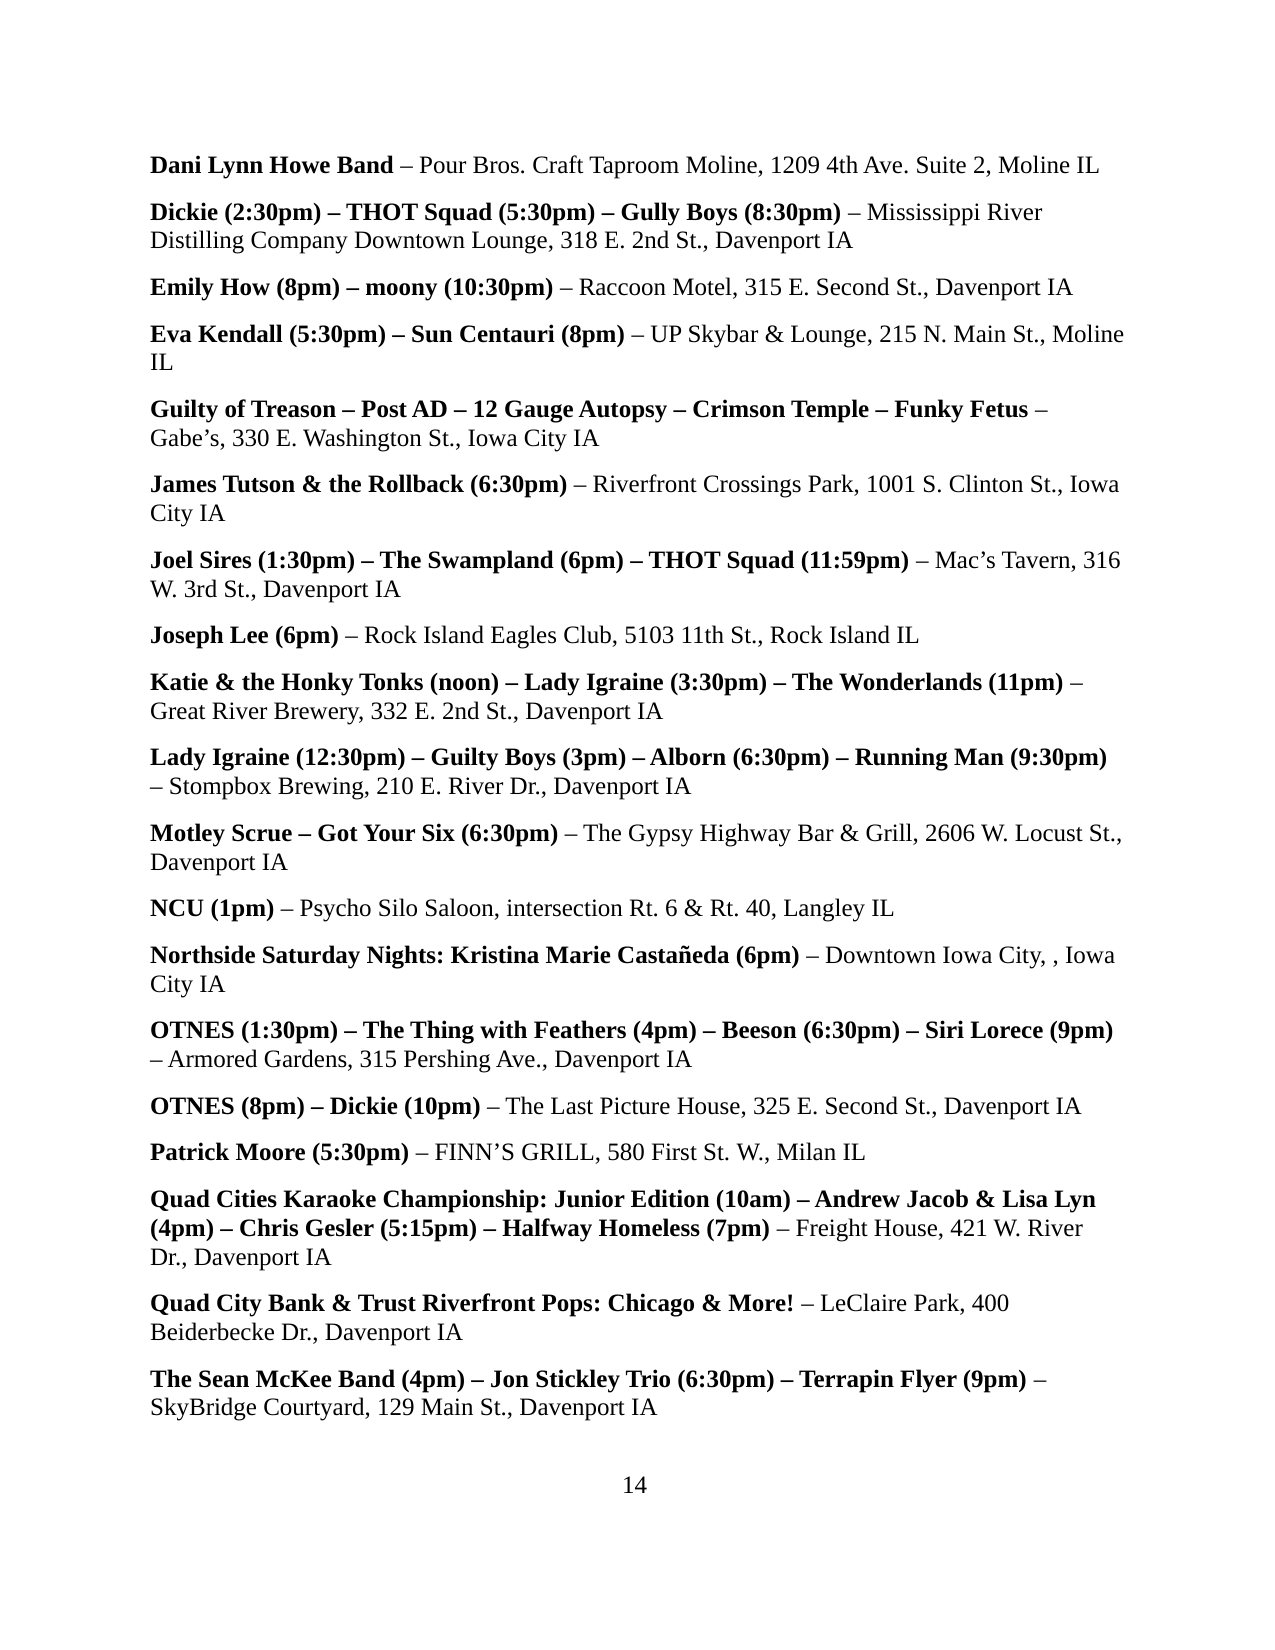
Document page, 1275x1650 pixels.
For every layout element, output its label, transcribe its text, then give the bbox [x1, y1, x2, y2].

text NCU (1pm) – Psycho Silo Saloon, intersection Rt. 6 & Rt. 40, Langley IL [150, 893, 1125, 922]
text Dani Lynn Howe Band – Pour Bros. Craft Taproom Moline, 1209 4th Ave. Suite 2, Moline IL [150, 150, 1125, 179]
text The Sean McKee Band (4pm) – Jon Stickley Trio (6:30pm) – Terrapin Flyer (9pm) – SkyBridge Courtyard, 129 Main St., Davenport IA [150, 1364, 1125, 1421]
text Joel Sires (1:30pm) – The Swampland (6pm) – THOT Squad (11:59pm) – Mac’s Tavern, 316 W. 3rd St., Davenport IA [150, 545, 1125, 602]
text Northside Saturday Nights: Kristina Marie Castañeda (6pm) – Downtown Iowa City, , Iowa City IA [150, 940, 1125, 997]
text Guilty of Treason – Post AD – 12 Gauge Autopsy – Crimson Temple – Funky Fetus – Gabe’s, 330 E. Washington St., Iowa City IA [150, 394, 1125, 452]
text Dickie (2:30pm) – THOT Squad (5:30pm) – Gully Boys (8:30pm) – Mississippi River Distilling Company Downtown Lounge, 318 E. 2nd St., Davenport IA [150, 197, 1125, 254]
text Emily How (8pm) – moony (10:30pm) – Raccoon Motel, 315 E. Second St., Davenport IA [150, 272, 1125, 301]
text Quad City Bank & Trust Riverfront Pops: Chicago & More! – LeClaire Park, 400 Beiderbecke Dr., Davenport IA [150, 1288, 1125, 1346]
text Motley Scrue – Got Your Six (6:30pm) – The Gypsy Highway Bar & Grill, 2606 W. Locust St., Davenport IA [150, 818, 1125, 875]
text OTNES (1:30pm) – The Thing with Feathers (4pm) – Beeson (6:30pm) – Siri Lorece (9pm) – Armored Gardens, 315 Pershing Ave., Davenport IA [150, 1015, 1125, 1073]
text Katie & the Honky Tonks (noon) – Lady Igraine (3:30pm) – The Wonderlands (11pm) – Great River Brewery, 332 E. 2nd St., Davenport IA [150, 667, 1125, 724]
text Quad Cities Karaoke Championship: Junior Edition (10am) – Andrew Jacob & Lisa Lyn (4pm) – Chris Gesler (5:15pm) – Halfway Homeless (7pm) – Freight House, 421 W. River Dr., Davenport IA [150, 1184, 1125, 1270]
text Patrick Moore (5:30pm) – FINN’S GRILL, 580 First St. W., Milan IL [150, 1137, 1125, 1166]
text Lady Igraine (12:30pm) – Guilty Boys (3pm) – Alborn (6:30pm) – Running Man (9:30pm) – Stompbox Brewing, 210 E. River Dr., Davenport IA [150, 742, 1125, 800]
text OTNES (8pm) – Dickie (10pm) – The Last Picture House, 325 E. Second St., Davenport IA [150, 1091, 1125, 1119]
text Eva Kendall (5:30pm) – Sun Centauri (8pm) – UP Skybar & Lounge, 215 N. Main St., Moline IL [150, 319, 1125, 376]
text Joseph Lee (6pm) – Rock Island Eagles Club, 5103 11th St., Rock Island IL [150, 620, 1125, 649]
text James Tutson & the Rollback (6:30pm) – Riverfront Crossings Park, 1001 S. Clinton St., Iowa City IA [150, 469, 1125, 527]
